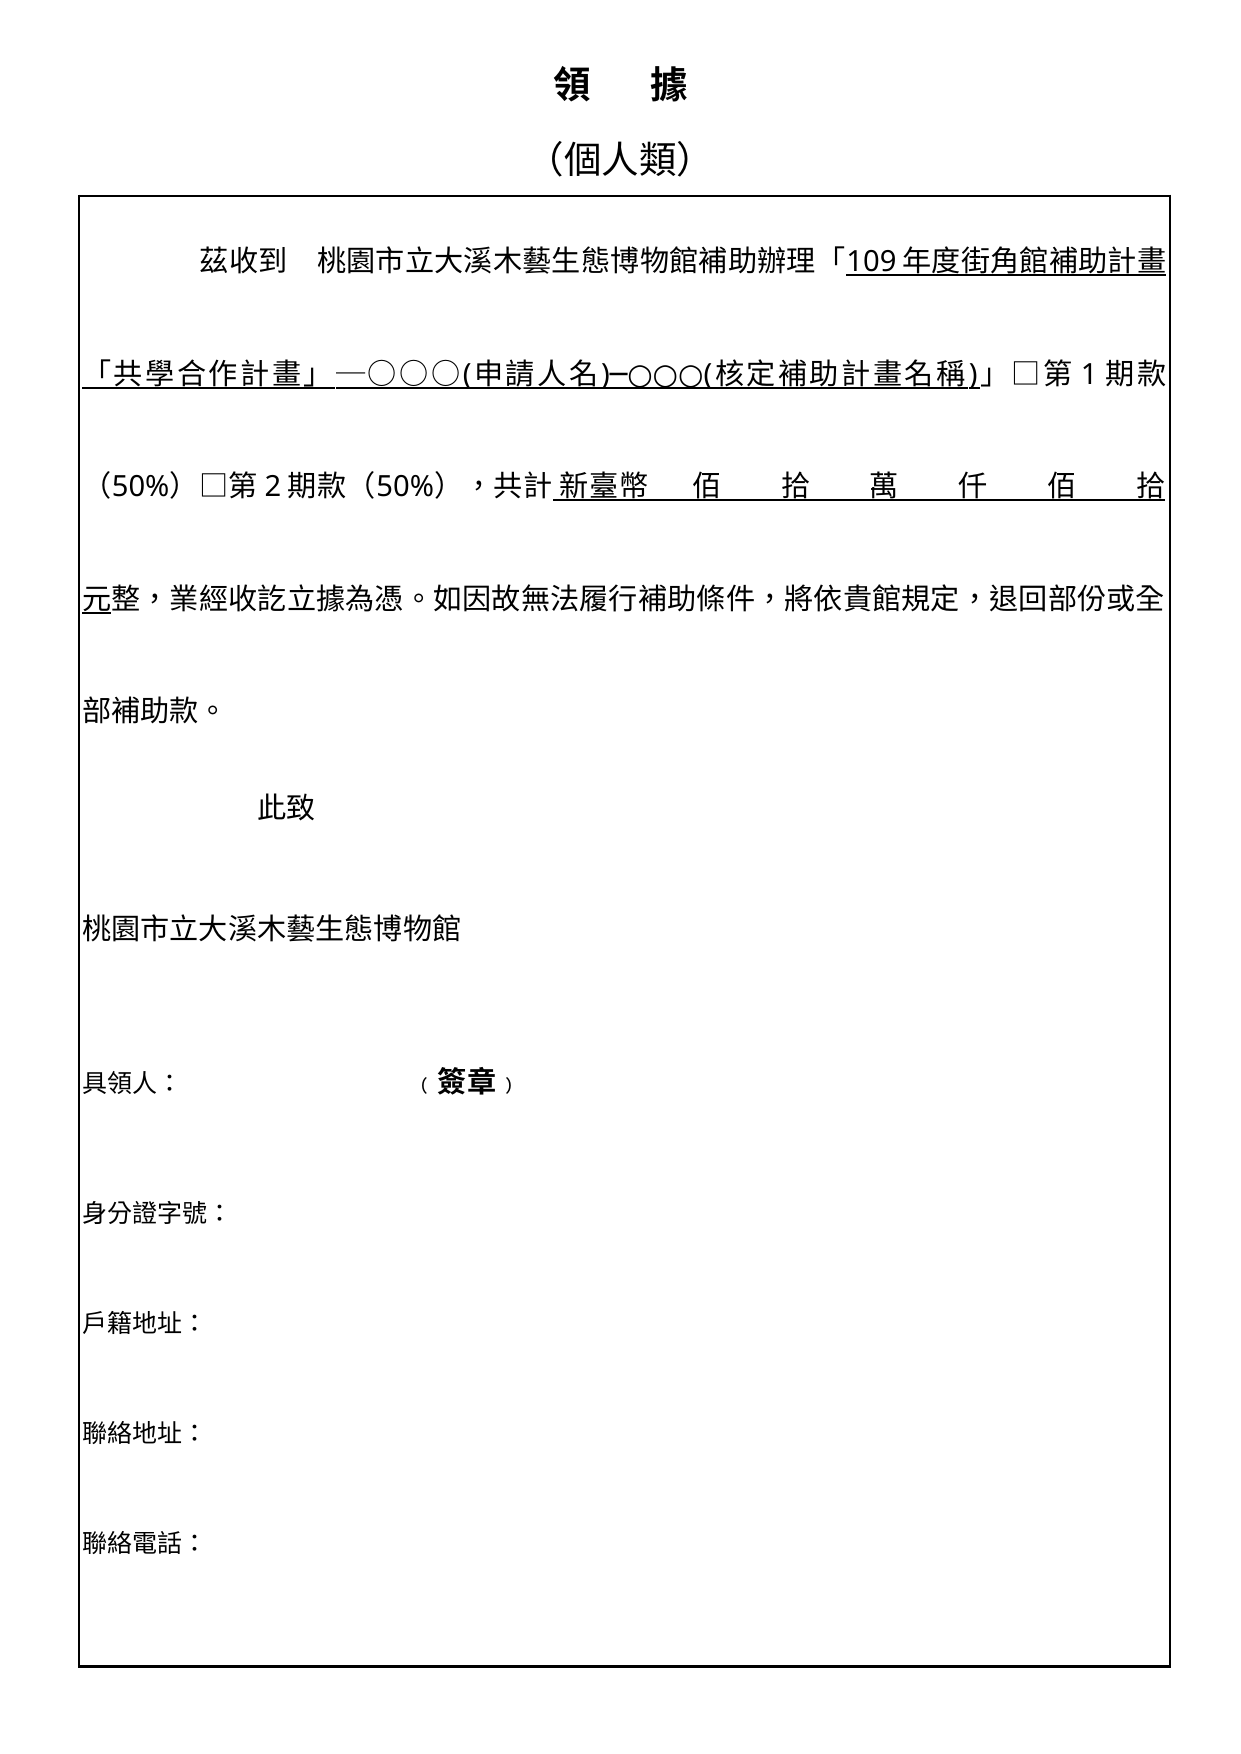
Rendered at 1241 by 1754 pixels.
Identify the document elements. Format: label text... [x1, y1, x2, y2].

table_header 茲收到 桃園市立大溪木藝生態博物館補助辦理「109年度街角館補助計畫「共學合作計畫」─○○○(申請人名)─○○○(核定補助計畫名稱)」□第1期款（50%）□第2期款（50%），共計 新臺幣 佰 拾 萬 仟 佰 拾 元整，業經收訖立據為憑。如因故無法履行補助條件，將依貴館規定，退回部份或全部補助款。 此致 桃園市立大溪木藝生態博物館 具領人： ﹙簽章﹚ 身分證字號： 戶籍地址： 聯絡地址： 聯絡電話： [80, 197, 1169, 1665]
text （個人類） [118, 119, 1122, 194]
text 領 據 [118, 44, 1122, 119]
